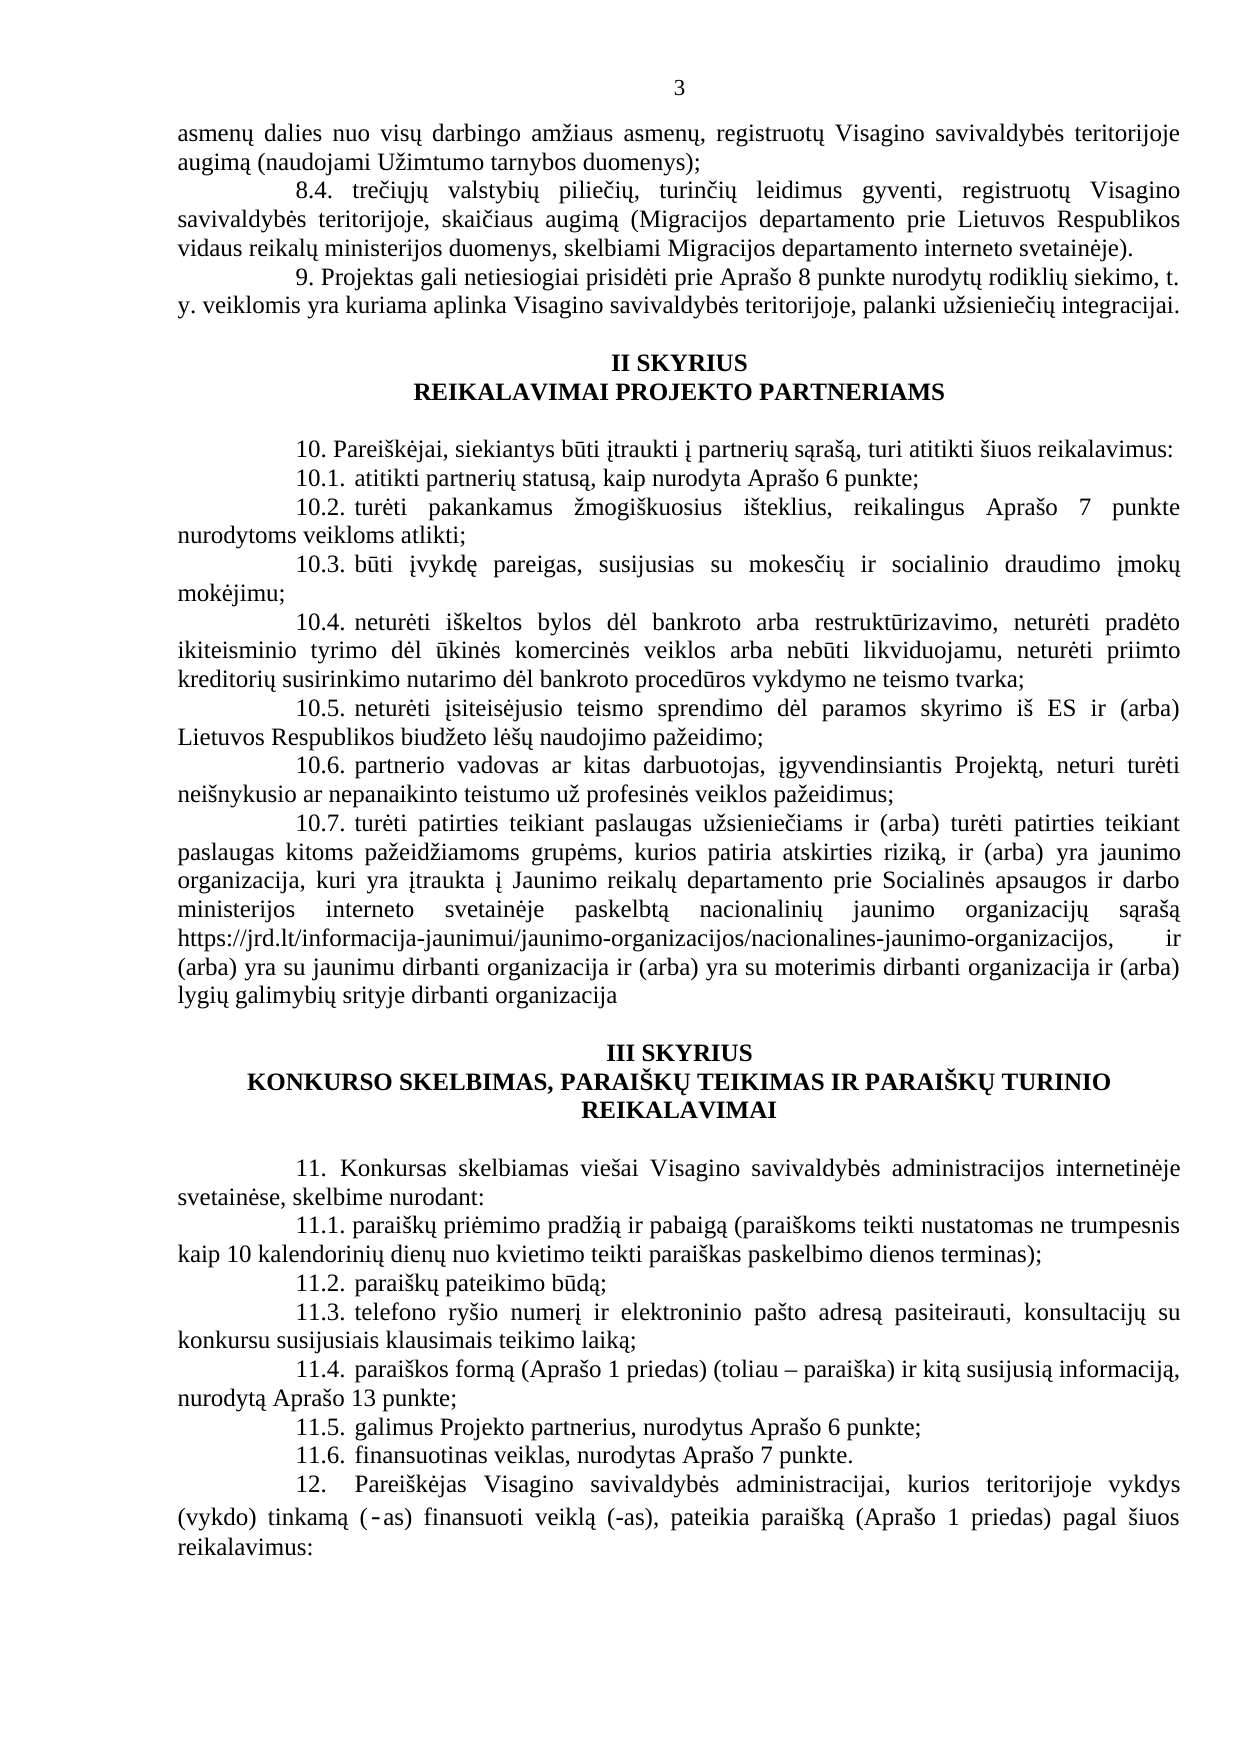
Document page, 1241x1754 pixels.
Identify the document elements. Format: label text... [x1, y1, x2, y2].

text 11.3. telefono ryšio numerį ir elektroninio pašto adresą pasiteirauti, konsultacijų su konkursu susijusiais klausimais teikimo laiką; [177, 1297, 1181, 1354]
text 10.5. neturėti įsiteisėjusio teismo sprendimo dėl paramos skyrimo iš ES ir (arba) Lietuvos Respublikos biudžeto lėšų naudojimo pažeidimo; [177, 693, 1181, 751]
text 11.1. paraiškų priėmimo pradžią ir pabaigą (paraiškoms teikti nustatomas ne trumpesnis kaip 10 kalendorinių dienų nuo kvietimo teikti paraiškas paskelbimo dienos terminas); [177, 1211, 1181, 1268]
text II SKYRIUS [177, 348, 1181, 377]
text KONKURSO SKELBIMAS, PARAIŠKŲ TEIKIMAS IR PARAIŠKŲ TURINIO REIKALAVIMAI [177, 1067, 1181, 1124]
text 10.1. atitikti partnerių statusą, kaip nurodyta Aprašo 6 punkte; [177, 463, 1181, 492]
text III SKYRIUS [177, 1038, 1181, 1067]
text REIKALAVIMAI PROJEKTO PARTNERIAMS [177, 377, 1181, 406]
text 8.4. trečiųjų valstybių piliečių, turinčių leidimus gyventi, registruotų Visagino savivaldybės teritorijoje, skaičiaus augimą (Migracijos departamento prie Lietuvos Respublikos vidaus reikalų ministerijos duomenys, skelbiami Migracijos departamento interneto svetainėje). [177, 176, 1181, 262]
text 10.7. turėti patirties teikiant paslaugas užsieniečiams ir (arba) turėti patirties teikiant paslaugas kitoms pažeidžiamoms grupėms, kurios patiria atskirties riziką, ir (arba) yra jaunimo organizacija, kuri yra įtraukta į Jaunimo reikalų departamento prie Socialinės apsaugos ir darbo ministerijos interneto svetainėje paskelbtą nacionalinių jaunimo organizacijų sąrašą https://jrd.lt/informacija-jaunimui/jaunimo-organizacijos/nacionalines-jaunimo-organizacijos, ir (arba) yra su jaunimu dirbanti organizacija ir (arba) yra su moterimis dirbanti organizacija ir (arba) lygių galimybių srityje dirbanti organizacija [177, 808, 1181, 1009]
text 10.4. neturėti iškeltos bylos dėl bankroto arba restruktūrizavimo, neturėti pradėto ikiteisminio tyrimo dėl ūkinės komercinės veiklos arba nebūti likviduojamu, neturėti priimto kreditorių susirinkimo nutarimo dėl bankroto procedūros vykdymo ne teismo tvarka; [177, 607, 1181, 693]
text 10.3. būti įvykdę pareigas, susijusias su mokesčių ir socialinio draudimo įmokų mokėjimu; [177, 549, 1181, 607]
text 11.5. galimus Projekto partnerius, nurodytus Aprašo 6 punkte; [177, 1412, 1181, 1441]
text 10.6. partnerio vadovas ar kitas darbuotojas, įgyvendinsiantis Projektą, neturi turėti neišnykusio ar nepanaikinto teistumo už profesinės veiklos pažeidimus; [177, 751, 1181, 808]
text 11.2. paraiškų pateikimo būdą; [177, 1268, 1181, 1297]
text 11.6. finansuotinas veiklas, nurodytas Aprašo 7 punkte. [177, 1441, 1181, 1469]
text 10.2. turėti pakankamus žmogiškuosius išteklius, reikalingus Aprašo 7 punkte nurodytoms veikloms atlikti; [177, 492, 1181, 549]
text asmenų dalies nuo visų darbingo amžiaus asmenų, registruotų Visagino savivaldybės teritorijoje augimą (naudojami Užimtumo tarnybos duomenys); [177, 118, 1181, 176]
text 11.4. paraiškos formą (Aprašo 1 priedas) (toliau – paraiška) ir kitą susijusią informaciją, nurodytą Aprašo 13 punkte; [177, 1354, 1181, 1412]
text 10. Pareiškėjai, siekiantys būti įtraukti į partnerių sąrašą, turi atitikti šiuos reikalavimus: [177, 434, 1181, 463]
text 11. Konkursas skelbiamas viešai Visagino savivaldybės administracijos internetinėje svetainėse, skelbime nurodant: [177, 1153, 1181, 1211]
text 9. Projektas gali netiesiogiai prisidėti prie Aprašo 8 punkte nurodytų rodiklių siekimo, t. y. veiklomis yra kuriama aplinka Visagino savivaldybės teritorijoje, palanki užsieniečių integracijai. [177, 262, 1181, 319]
text 12. Pareiškėjas Visagino savivaldybės administracijai, kurios teritorijoje vykdys (vykdo) tinkamą (‑as) finansuoti veiklą (-as), pateikia paraišką (Aprašo 1 priedas) pagal šiuos reikalavimus: [177, 1469, 1181, 1561]
